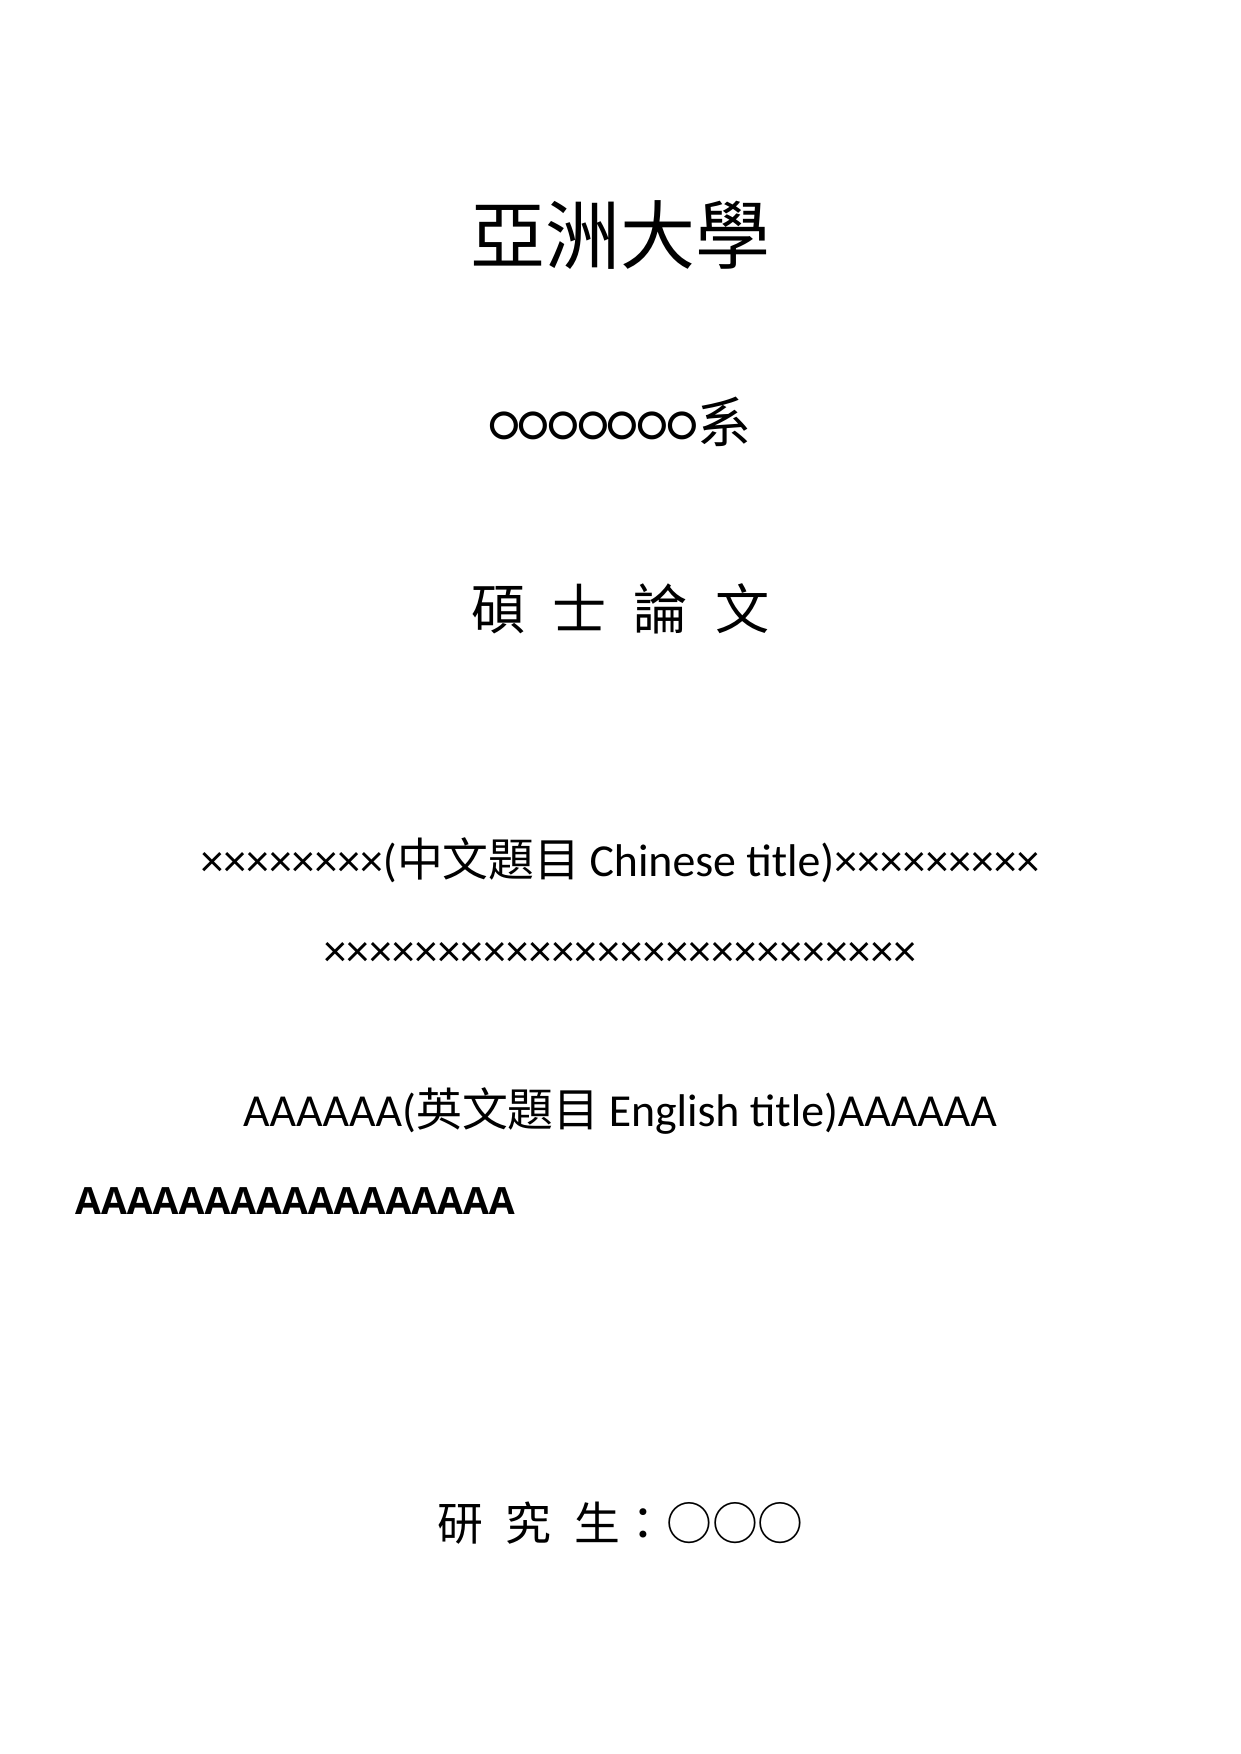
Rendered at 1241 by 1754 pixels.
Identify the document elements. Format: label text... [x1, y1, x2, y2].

subtitle AAAAAAAAAAAAAAAAA [75, 1158, 1165, 1221]
text ×××××××××××××××××××××××××× [75, 908, 1165, 971]
text ○○○○○○○系 [75, 346, 1165, 471]
text 碩 士 論 文 [75, 533, 1165, 658]
text 研 究 生：○○○ [75, 1448, 1165, 1573]
text 亞洲大學 [75, 158, 1165, 283]
text ××××××××(中文題目Chinese title)××××××××× [75, 783, 1165, 908]
text AAAAAA(英文題目English title)AAAAAA [75, 1033, 1165, 1158]
